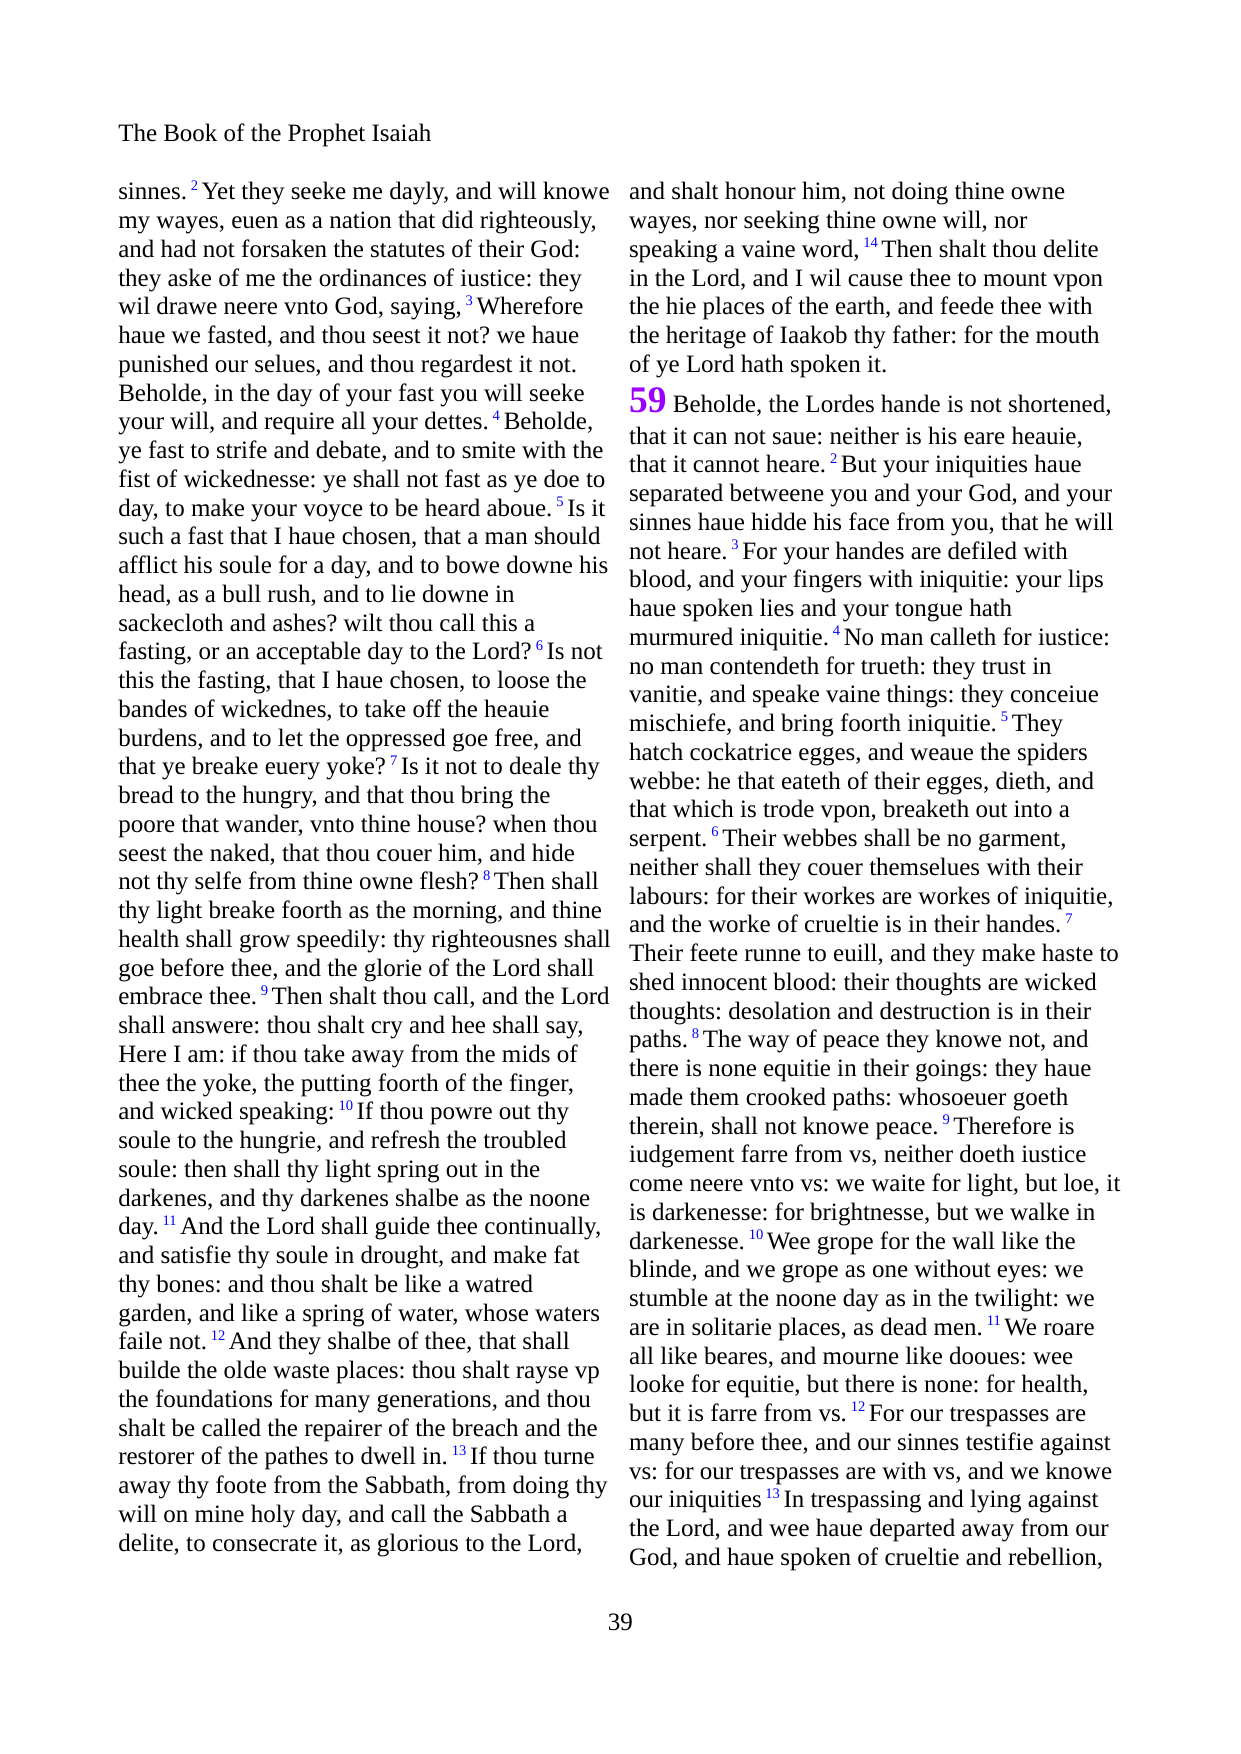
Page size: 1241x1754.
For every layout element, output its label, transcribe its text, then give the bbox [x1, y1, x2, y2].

text sinnes. 2 Yet they seeke me dayly, and will knowe my wayes, euen as a nation that did righteously, and had not forsaken the statutes of their God: they aske of me the ordinances of iustice: they wil drawe neere vnto God, saying, 3 Wherefore haue we fasted, and thou seest it not? we haue punished our selues, and thou regardest it not. Beholde, in the day of your fast you will seeke your will, and require all your dettes. 4 Beholde, ye fast to strife and debate, and to smite with the fist of wickednesse: ye shall not fast as ye doe to day, to make your voyce to be heard aboue. 5 Is it such a fast that I haue chosen, that a man should afflict his soule for a day, and to bowe downe his head, as a bull rush, and to lie downe in sackecloth and ashes? wilt thou call this a fasting, or an acceptable day to the Lord? 6 Is not this the fasting, that I haue chosen, to loose the bandes of wickednes, to take off the heauie burdens, and to let the oppressed goe free, and that ye breake euery yoke? 7 Is it not to deale thy bread to the hungry, and that thou bring the poore that wander, vnto thine house? when thou seest the naked, that thou couer him, and hide not thy selfe from thine owne flesh? 8 Then shall thy light breake foorth as the morning, and thine health shall grow speedily: thy righteousnes shall goe before thee, and the glorie of the Lord shall embrace thee. 9 Then shalt thou call, and the Lord shall answere: thou shalt cry and hee shall say, Here I am: if thou take away from the mids of thee the yoke, the putting foorth of the finger, and wicked speaking: 10 If thou powre out thy soule to the hungrie, and refresh the troubled soule: then shall thy light spring out in the darkenes, and thy darkenes shalbe as the noone day. 11 And the Lord shall guide thee continually, and satisfie thy soule in drought, and make fat thy bones: and thou shalt be like a watred garden, and like a spring of water, whose waters faile not. 12 And they shalbe of thee, that shall builde the olde waste places: thou shalt rayse vp the foundations for many generations, and thou shalt be called the repairer of the breach and the restorer of the pathes to dwell in. 13 If thou turne away thy foote from the Sabbath, from doing thy will on mine holy day, and call the Sabbath a delite, to consecrate it, as glorious to the Lord, [118, 176, 611, 1556]
text and shalt honour him, not doing thine owne wayes, nor seeking thine owne will, nor speaking a vaine word, 14 Then shalt thou delite in the Lord, and I wil cause thee to mount vpon the hie places of the earth, and feede thee with the heritage of Iaakob thy father: for the mouth of ye Lord hath spoken it. [629, 176, 1122, 378]
text 59 Beholde, the Lordes hande is not shortened, that it can not saue: neither is his eare heauie, that it cannot heare. 2 But your iniquities haue separated betweene you and your God, and your sinnes haue hidde his face from you, that he will not heare. 3 For your handes are defiled with blood, and your fingers with iniquitie: your lips haue spoken lies and your tongue hath murmured iniquitie. 4 No man calleth for iustice: no man contendeth for trueth: they trust in vanitie, and speake vaine things: they conceiue mischiefe, and bring foorth iniquitie. 5 They hatch cockatrice egges, and weaue the spiders webbe: he that eateth of their egges, dieth, and that which is trode vpon, breaketh out into a serpent. 6 Their webbes shall be no garment, neither shall they couer themselues with their labours: for their workes are workes of iniquitie, and the worke of crueltie is in their handes. 7 Their feete runne to euill, and they make haste to shed innocent blood: their thoughts are wicked thoughts: desolation and destruction is in their paths. 8 The way of peace they knowe not, and there is none equitie in their goings: they haue made them crooked paths: whosoeuer goeth therein, shall not knowe peace. 9 Therefore is iudgement farre from vs, neither doeth iustice come neere vnto vs: we waite for light, but loe, it is darkenesse: for brightnesse, but we walke in darkenesse. 10 Wee grope for the wall like the blinde, and we grope as one without eyes: we stumble at the noone day as in the twilight: we are in solitarie places, as dead men. 11 We roare all like beares, and mourne like dooues: wee looke for equitie, but there is none: for health, but it is farre from vs. 12 For our trespasses are many before thee, and our sinnes testifie against vs: for our trespasses are with vs, and we knowe our iniquities 13 In trespassing and lying against the Lord, and wee haue departed away from our God, and haue spoken of crueltie and rebellion, [629, 378, 1122, 1571]
